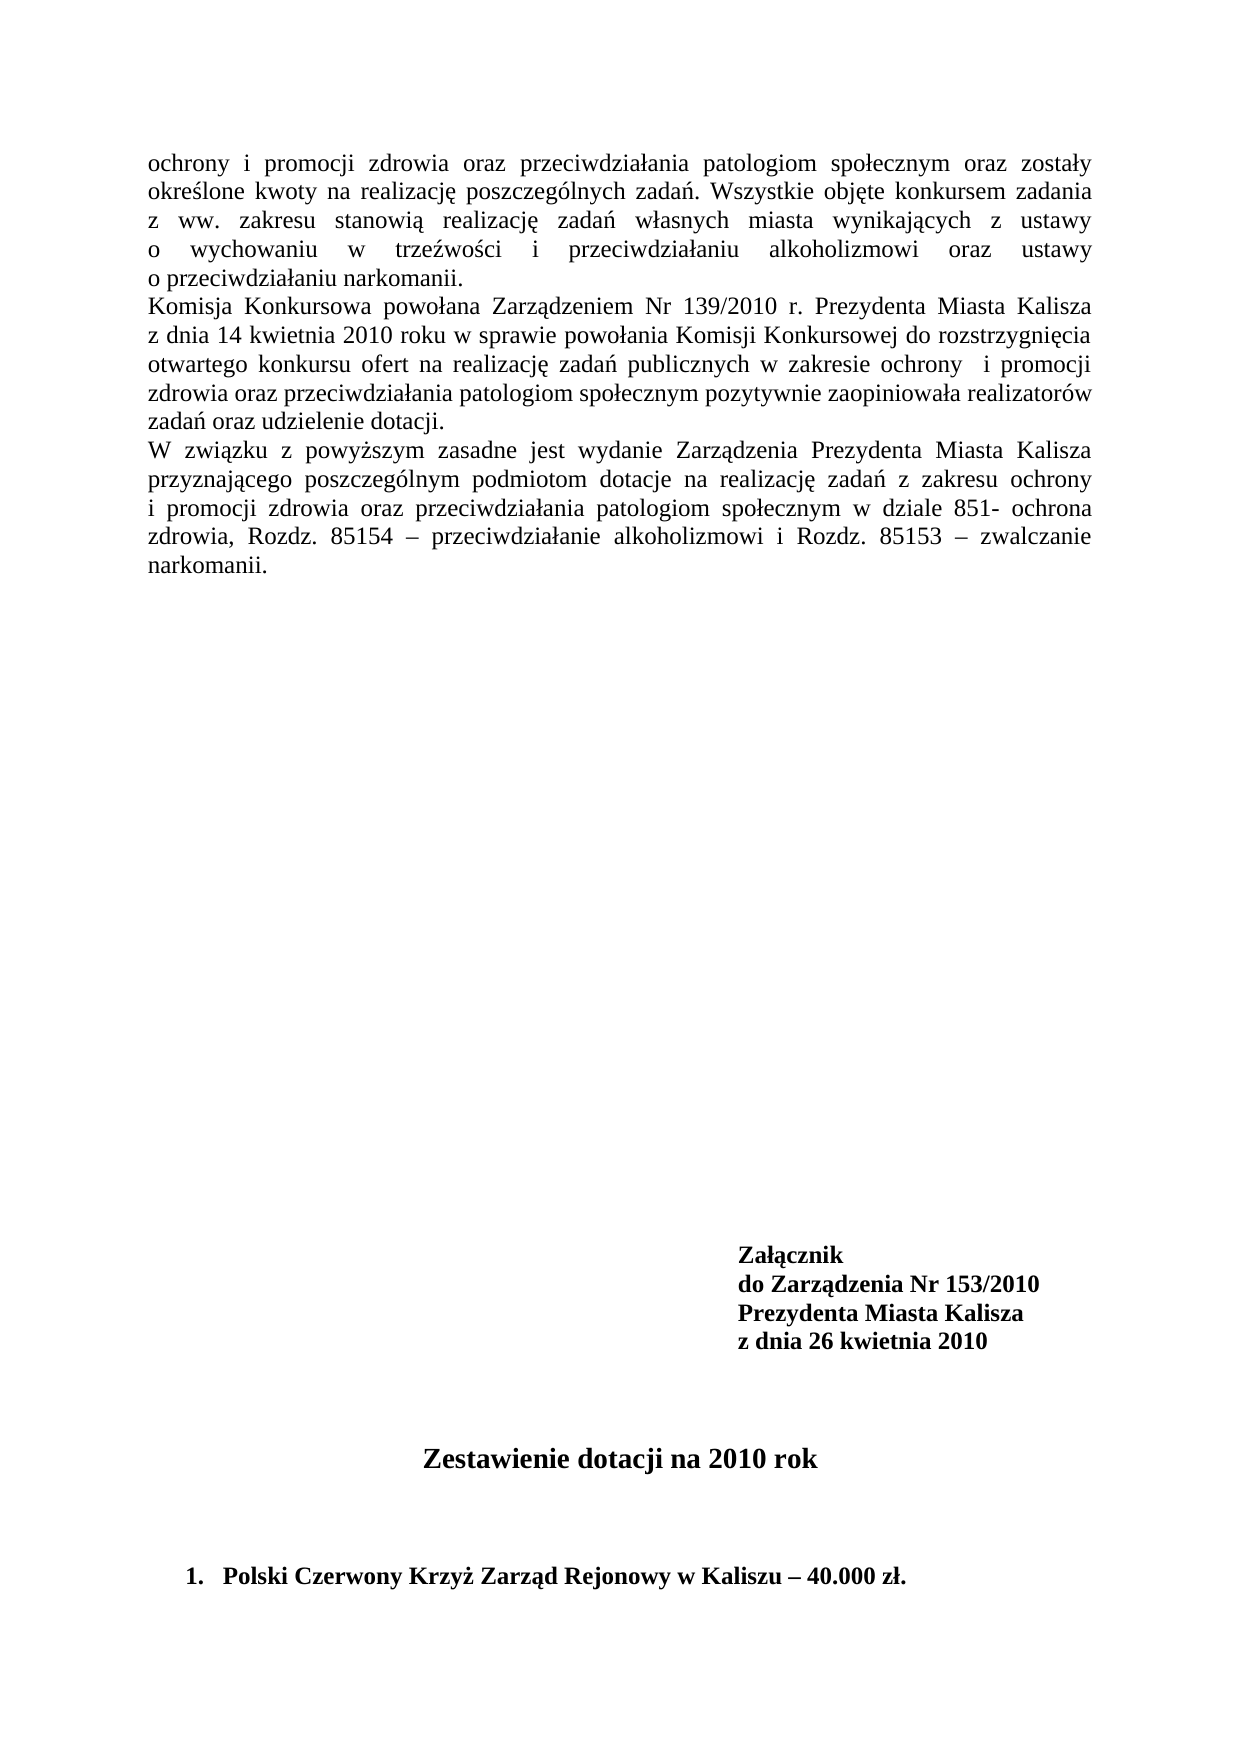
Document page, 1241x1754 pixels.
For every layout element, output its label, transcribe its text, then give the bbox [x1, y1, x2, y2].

text do Zarządzenia Nr 153/2010 [738, 1269, 1093, 1298]
text ochrony i promocji zdrowia oraz przeciwdziałania patologiom społecznym oraz zostały określone kwoty na realizację poszczególnych zadań. Wszystkie objęte konkursem zadania z ww. zakresu stanowią realizację zadań własnych miasta wynikających z ustawy o wychowaniu w trzeźwości i przeciwdziałaniu alkoholizmowi oraz ustawy o przeciwdziałaniu narkomanii. [148, 148, 1093, 291]
text Zestawienie dotacji na 2010 rok [148, 1441, 1093, 1475]
text z dnia 26 kwietnia 2010 [738, 1326, 1093, 1355]
text Komisja Konkursowa powołana Zarządzeniem Nr 139/2010 r. Prezydenta Miasta Kalisza z dnia 14 kwietnia 2010 roku w sprawie powołania Komisji Konkursowej do rozstrzygnięcia otwartego konkursu ofert na realizację zadań publicznych w zakresie ochrony i promocji zdrowia oraz przeciwdziałania patologiom społecznym pozytywnie zaopiniowała realizatorów zadań oraz udzielenie dotacji. [148, 291, 1093, 435]
text W związku z powyższym zasadne jest wydanie Zarządzenia Prezydenta Miasta Kalisza przyznającego poszczególnym podmiotom dotacje na realizację zadań z zakresu ochrony i promocji zdrowia oraz przeciwdziałania patologiom społecznym w dziale 851- ochrona zdrowia, Rozdz. 85154 – przeciwdziałanie alkoholizmowi i Rozdz. 85153 – zwalczanie narkomanii. [148, 435, 1093, 579]
text Prezydenta Miasta Kalisza [738, 1298, 1093, 1326]
text Załącznik [738, 1240, 1093, 1269]
list Polski Czerwony Krzyż Zarząd Rejonowy w Kaliszu – 40.000 zł. [185, 1561, 1093, 1590]
